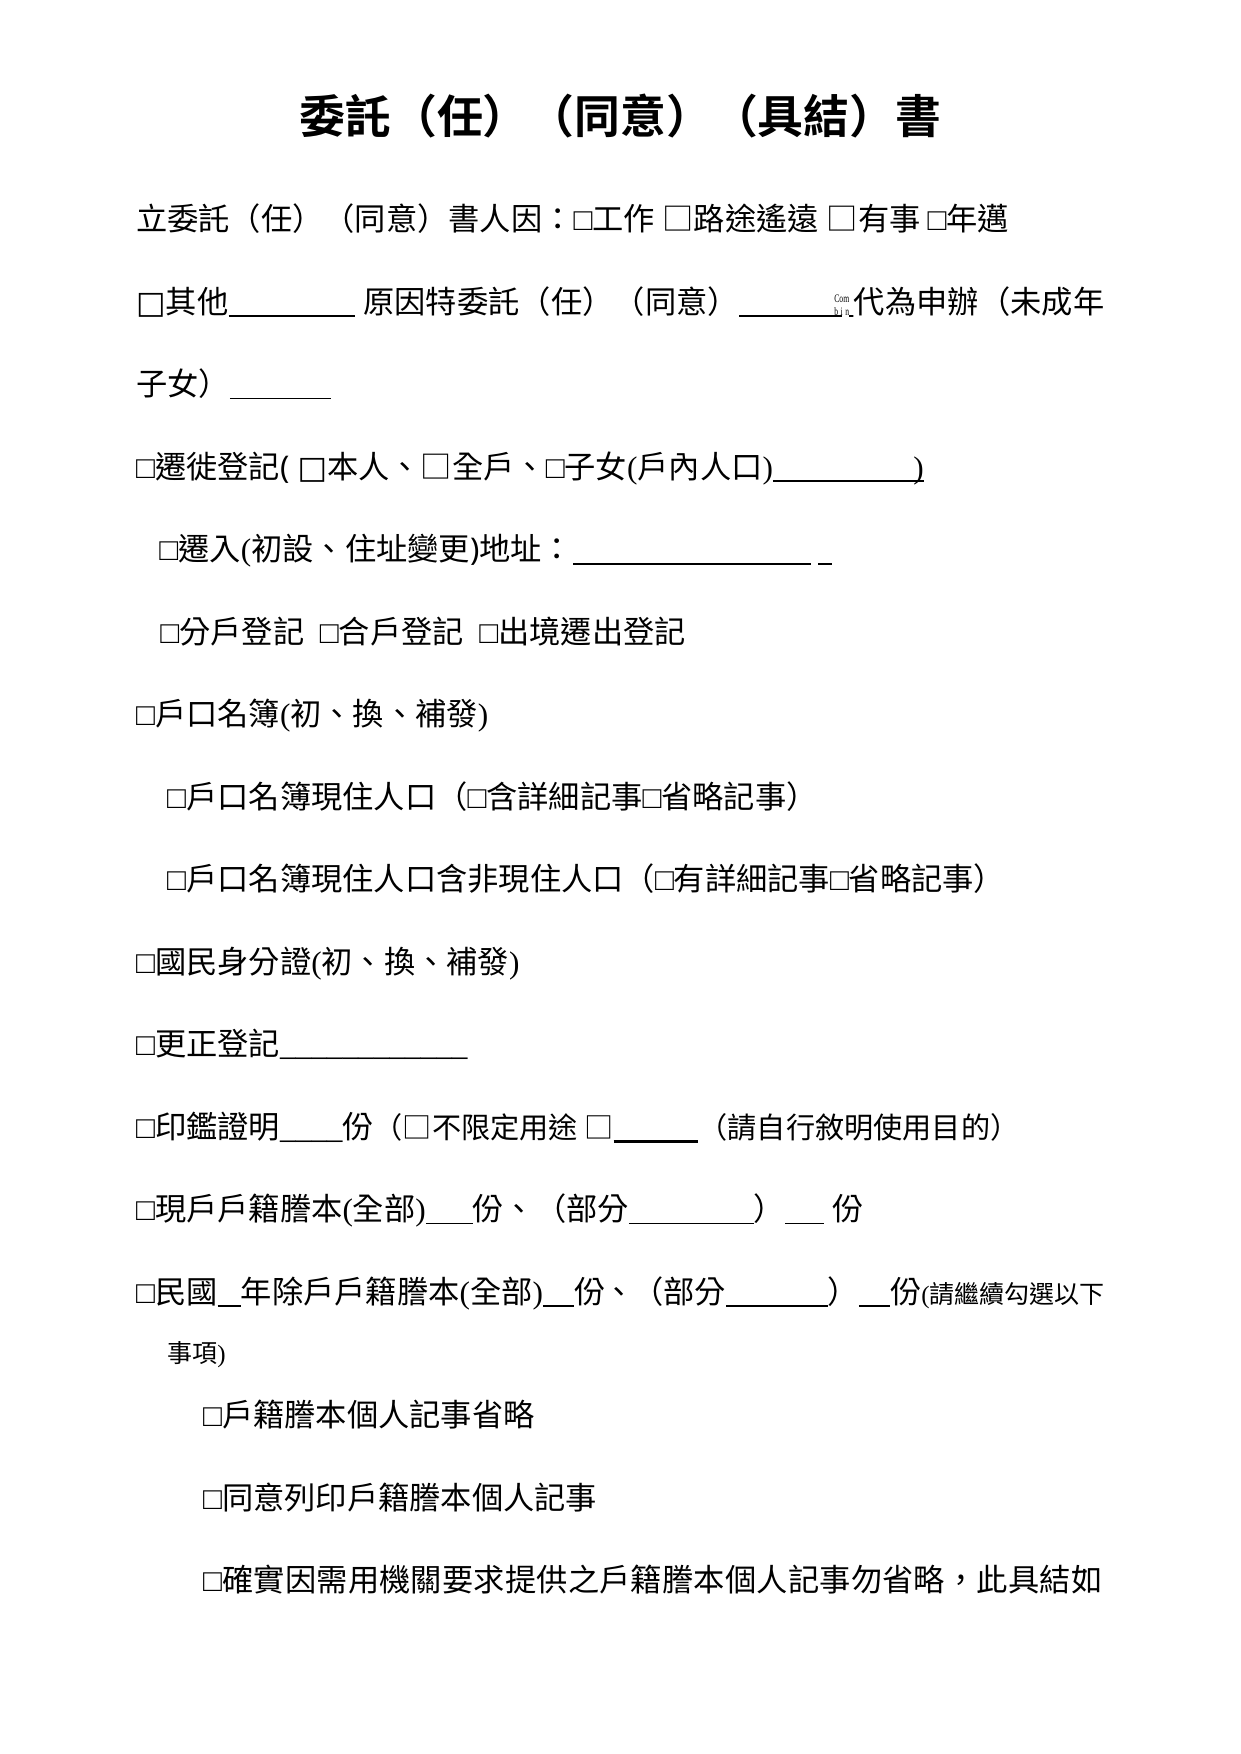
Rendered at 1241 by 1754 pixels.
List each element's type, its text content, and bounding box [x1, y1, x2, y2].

text □戶口名簿(初、換、補發) [136, 671, 1104, 753]
text □印鑑證明____份（□不限定用途 □ （請自行敘明使用目的） [136, 1083, 1104, 1166]
text □民國 年除戶戶籍謄本(全部) 份、（部分 ） 份(請繼續勾選以下事項) [136, 1248, 1104, 1372]
text □確實因需用機關要求提供之戶籍謄本個人記事勿省略，此具結如 [203, 1537, 1104, 1619]
text 委託（任）（同意）（具結）書 [136, 73, 1104, 155]
text □同意列印戶籍謄本個人記事 [203, 1454, 1104, 1537]
text □戶籍謄本個人記事省略 [203, 1372, 1104, 1454]
text □國民身分證(初、換、補發) [136, 918, 1104, 1001]
text □其他 原因特委託（任）（同意） Combin代為申辦（未成年子女） [136, 258, 1104, 423]
text □分戶登記 □合戶登記 □出境遷出登記 [136, 588, 1104, 671]
text □戶口名簿現住人口（□含詳細記事□省略記事） [136, 753, 1104, 836]
text □更正登記____________ [136, 1001, 1104, 1083]
text 立委託（任）（同意）書人因：□工作 □路途遙遠 □有事 □年邁 [136, 176, 1104, 258]
text □遷入(初設、住址變更)地址： [136, 506, 1104, 588]
text □戶口名簿現住人口含非現住人口（□有詳細記事□省略記事） [136, 836, 1104, 918]
text □現戶戶籍謄本(全部) 份、（部分 ） 份 [136, 1166, 1104, 1248]
text □遷徙登記( □本人、□全戶、□子女(戶內人口) ) [136, 423, 1104, 506]
